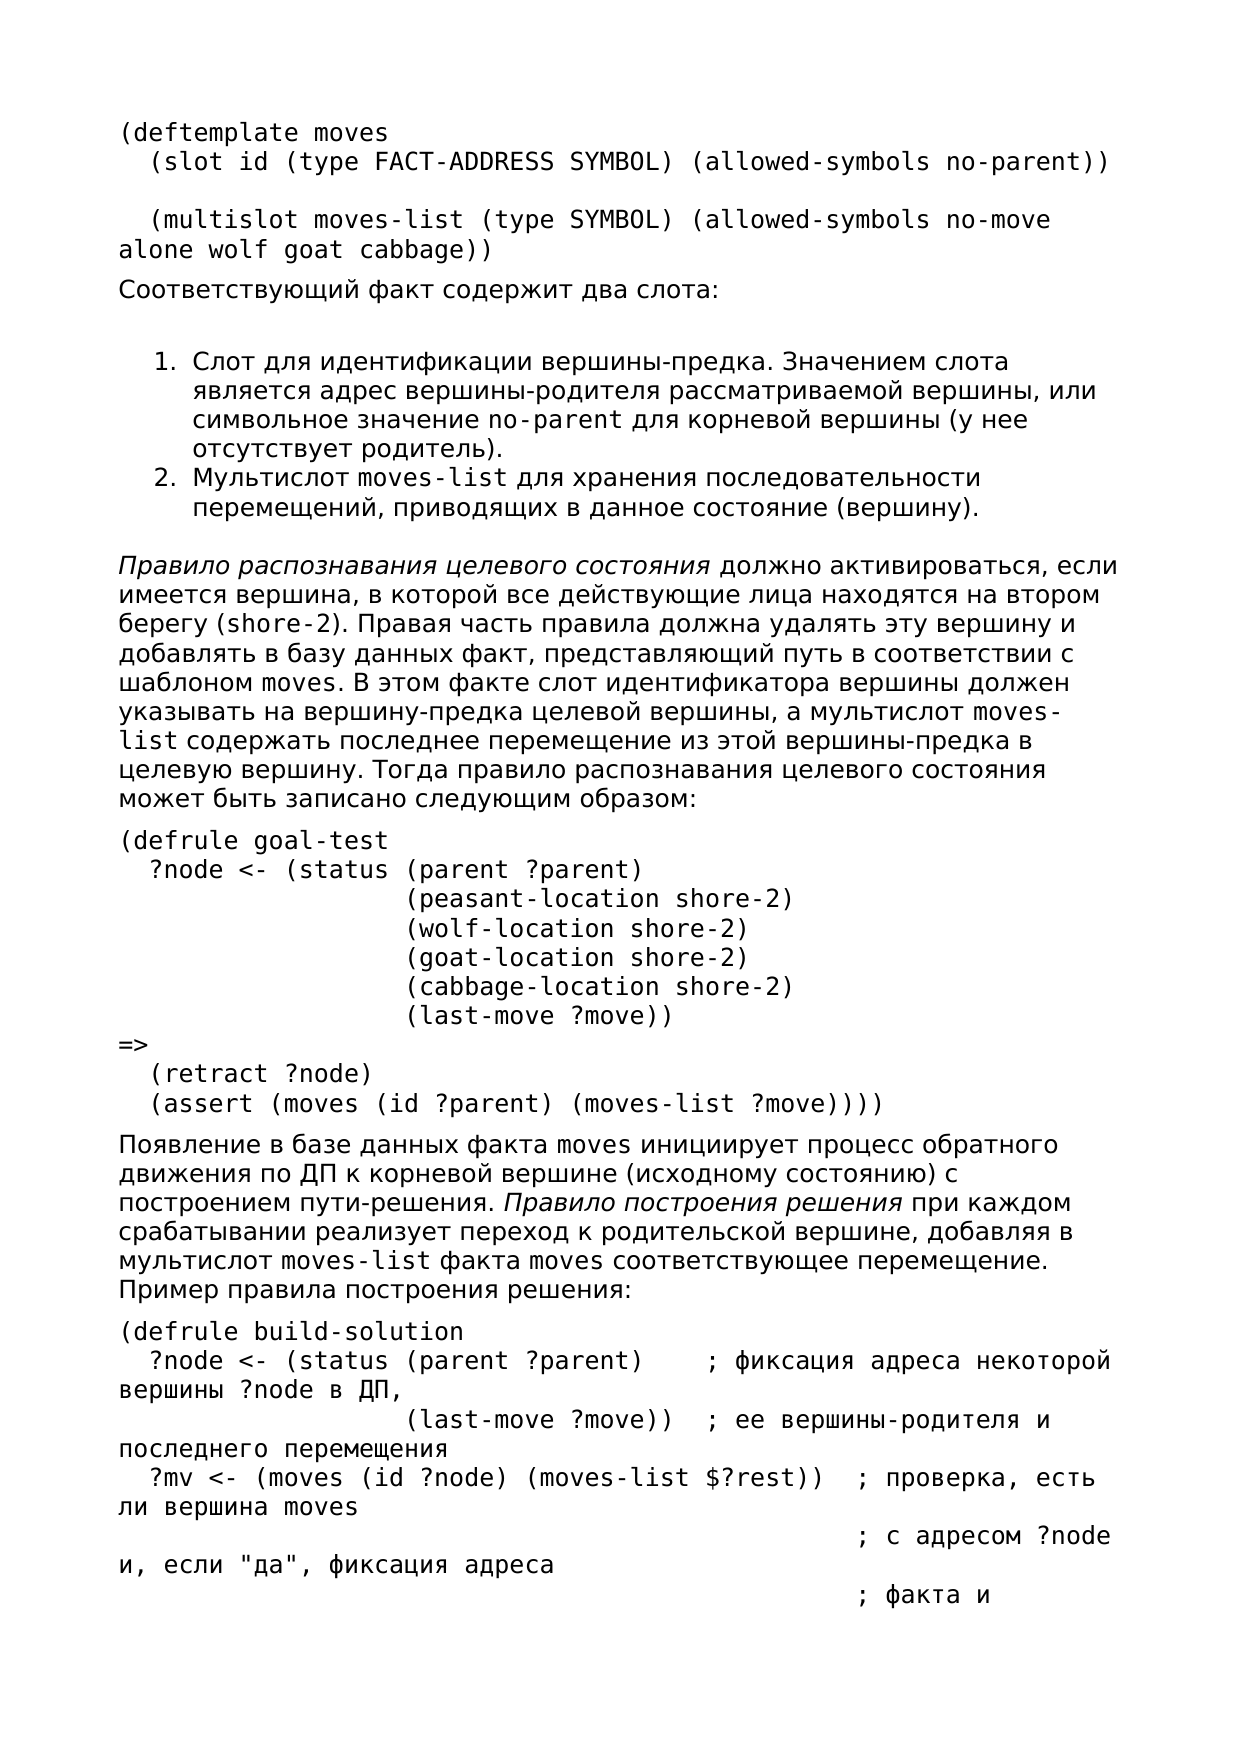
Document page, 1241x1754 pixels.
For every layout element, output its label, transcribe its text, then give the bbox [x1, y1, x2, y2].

text (defrule goal-test ?node <- (status (parent ?parent) (peasant-location shore-2) (wolf-location shore-2) (goat-location shore-2) (cabbage-location shore-2) (last-move ?move)) => (retract ?node) (assert (moves (id ?parent) (moves-list ?move)))) [118, 826, 1122, 1118]
list Мультислот moves-list для хранения последовательности перемещений, приводящих в данное состояние (вершину). [177, 463, 1122, 522]
text (defrule build-solution ?node <- (status (parent ?parent) ; фиксация адреса некоторой вершины ?node в ДП, (last-move ?move)) ; ее вершины-родителя и последнего перемещения ?mv <- (moves (id ?node) (moves-list $?rest)) ; проверка, есть ли вершина moves ; с адресом ?node и, если "да", фиксация адреса ; факта и [118, 1317, 1122, 1609]
text Соответствующий факт содержит два слота: [118, 276, 1122, 305]
list Слот для идентификации вершины-предка. Значением слота является адрес вершины-родителя рассматриваемой вершины, или символьное значение no-parent для корневой вершины (у нее отсутствует родитель). [177, 347, 1122, 463]
text Появление в базе данных факта moves инициирует процесс обратного движения по ДП к корневой вершине (исходному состоянию) с построением пути-решения. Правило построения решения при каждом срабатывании реализует переход к родительской вершине, добавляя в мультислот moves-list факта moves соответствующее перемещение. Пример правила построения решения: [118, 1130, 1122, 1305]
text (deftemplate moves (slot id (type FACT-ADDRESS SYMBOL) (allowed-symbols no-parent)) (multislot moves-list (type SYMBOL) (allowed-symbols no-move alone wolf goat cabbage)) [118, 118, 1122, 264]
text Правило распознавания целевого состояния должно активироваться, если имеется вершина, в которой все действующие лица находятся на втором берегу (shore-2). Правая часть правила должна удалять эту вершину и добавлять в базу данных факт, представляющий путь в соответствии с шаблоном moves. В этом факте слот идентификатора вершины должен указывать на вершину-предка целевой вершины, а мультислот moves-list содержать последнее перемещение из этой вершины-предка в целевую вершину. Тогда правило распознавания целевого состояния может быть записано следующим образом: [118, 551, 1122, 814]
